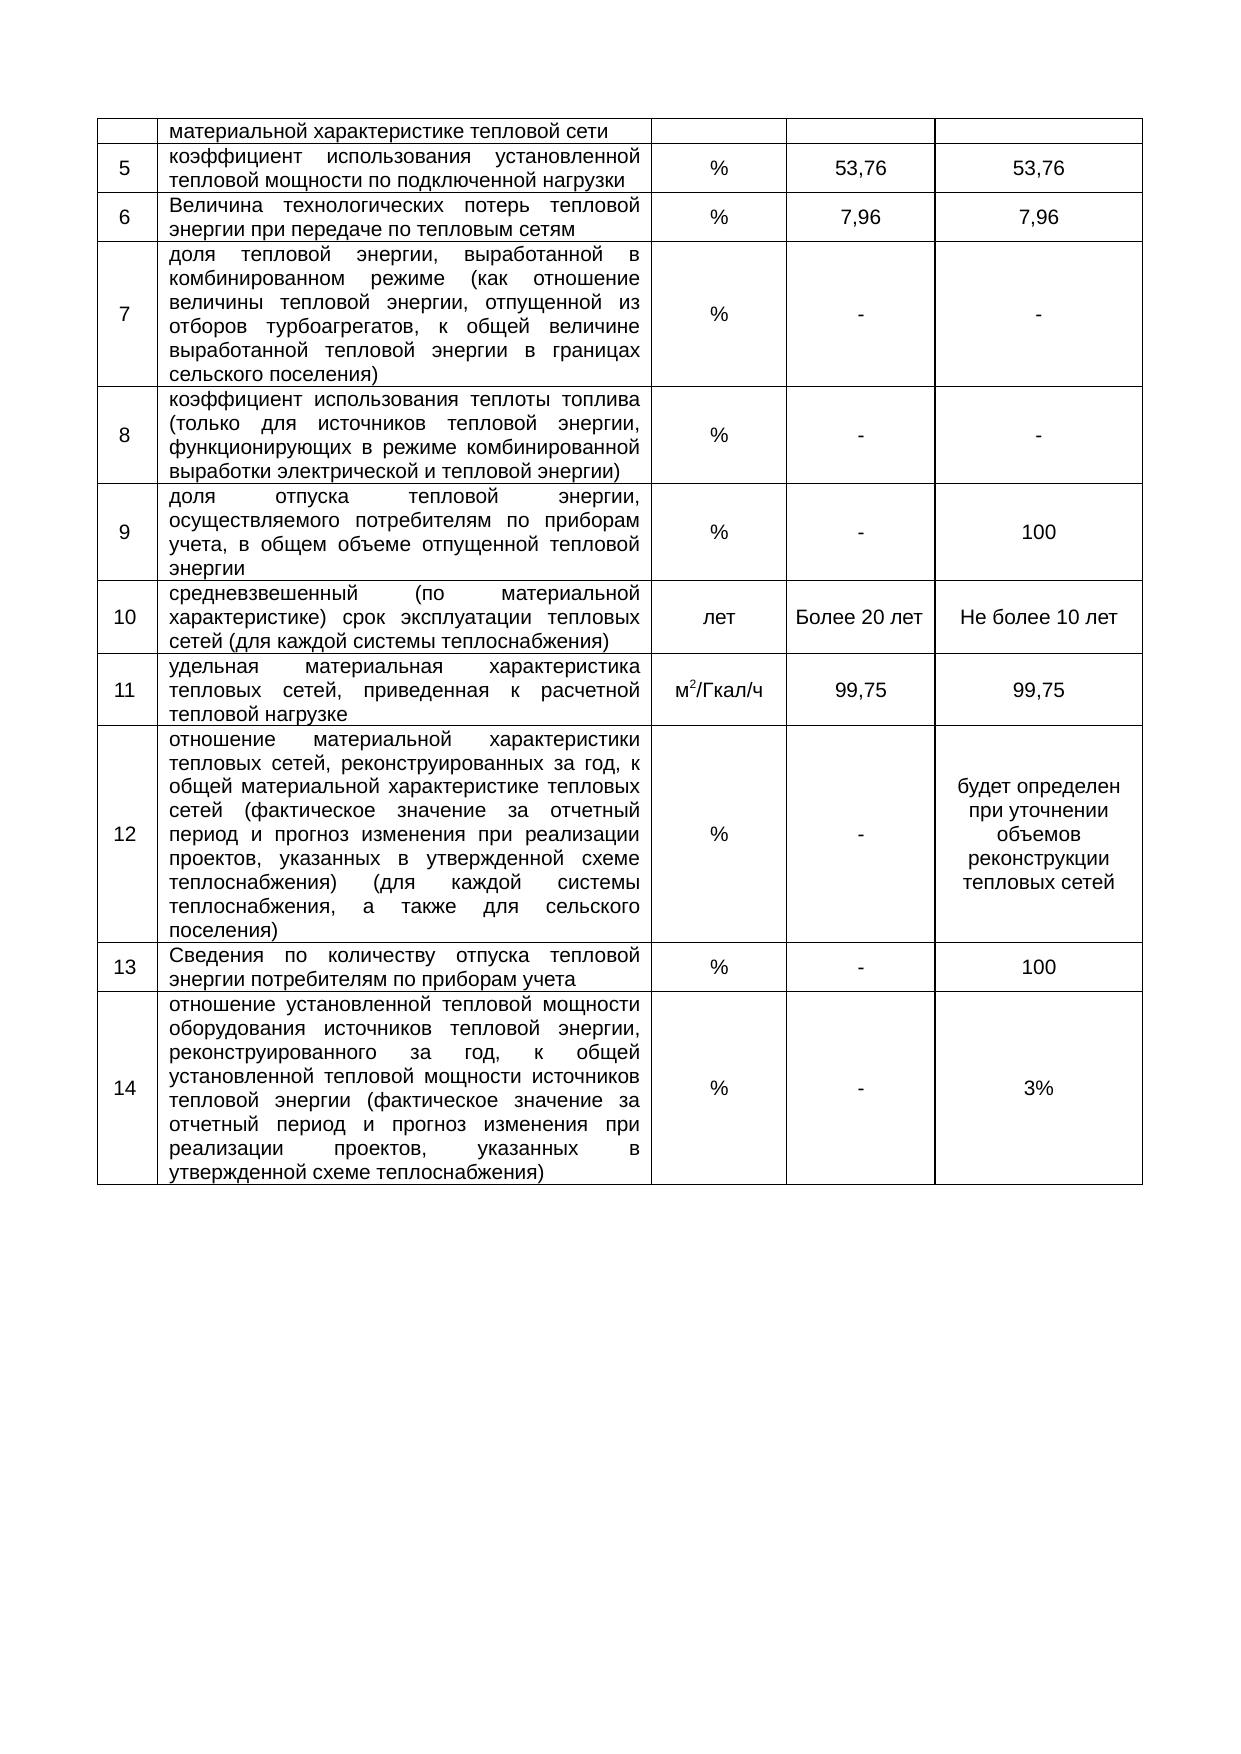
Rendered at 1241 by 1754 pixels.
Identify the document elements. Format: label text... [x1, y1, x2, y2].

table_cell 14 [98, 992, 157, 1184]
table_cell - [787, 726, 934, 942]
table_cell средневзвешенный (по материальной характеристике) срок эксплуатации тепловых сетей (для каждой системы теплоснабжения) [158, 581, 651, 652]
table_cell 11 [98, 654, 157, 725]
table_cell 12 [98, 726, 157, 942]
table_cell 5 [98, 144, 157, 192]
table_cell 6 [98, 193, 157, 241]
table_cell 99,75 [787, 654, 934, 725]
table_cell 9 [98, 484, 157, 579]
table_cell коэффициент использования теплоты топлива (только для источников тепловой энергии, функционирующих в режиме комбинированной выработки электрической и тепловой энергии) [158, 387, 651, 483]
table_cell - [936, 242, 1142, 386]
table_cell % [652, 144, 786, 192]
table_cell удельная материальная характеристика тепловых сетей, приведенная к расчетной тепловой нагрузке [158, 654, 651, 725]
table_cell материальной характеристике тепловой сети [158, 119, 651, 143]
table_cell доля тепловой энергии, выработанной в комбинированном режиме (как отношение величины тепловой энергии, отпущенной из отборов турбоагрегатов, к общей величине выработанной тепловой энергии в границах сельского поселения) [158, 242, 651, 386]
table_cell отношение установленной тепловой мощности оборудования источников тепловой энергии, реконструированного за год, к общей установленной тепловой мощности источников тепловой энергии (фактическое значение за отчетный период и прогноз изменения при реализации проектов, указанных в утвержденной схеме теплоснабжения) [158, 992, 651, 1184]
table_cell доля отпуска тепловой энергии, осуществляемого потребителям по приборам учета, в общем объеме отпущенной тепловой энергии [158, 484, 651, 579]
table_cell 53,76 [936, 144, 1142, 192]
table_cell [936, 119, 1142, 143]
table_cell % [652, 992, 786, 1184]
table_cell Сведения по количеству отпуска тепловой энергии потребителям по приборам учета [158, 943, 651, 991]
table_cell лет [652, 581, 786, 652]
table_cell % [652, 387, 786, 483]
table_cell % [652, 193, 786, 241]
table_cell % [652, 943, 786, 991]
table_cell м2/Гкал/ч [652, 654, 786, 725]
table_cell 7,96 [936, 193, 1142, 241]
table_cell отношение материальной характеристики тепловых сетей, реконструированных за год, к общей материальной характеристике тепловых сетей (фактическое значение за отчетный период и прогноз изменения при реализации проектов, указанных в утвержденной схеме теплоснабжения) (для каждой системы теплоснабжения, а также для сельского поселения) [158, 726, 651, 942]
table_cell 7,96 [787, 193, 934, 241]
table_cell 53,76 [787, 144, 934, 192]
table_cell [652, 119, 786, 143]
table_cell - [787, 484, 934, 579]
table_cell коэффициент использования установленной тепловой мощности по подключенной нагрузки [158, 144, 651, 192]
table_cell - [787, 943, 934, 991]
table_cell - [787, 387, 934, 483]
table_cell 3% [936, 992, 1142, 1184]
table_cell 100 [936, 943, 1142, 991]
table_cell 10 [98, 581, 157, 652]
table_cell - [936, 387, 1142, 483]
table_cell 99,75 [936, 654, 1142, 725]
table_cell 7 [98, 242, 157, 386]
table_cell Не более 10 лет [936, 581, 1142, 652]
table_cell 100 [936, 484, 1142, 579]
table_cell [787, 119, 934, 143]
table_cell % [652, 726, 786, 942]
table_cell [98, 119, 157, 143]
table_cell % [652, 484, 786, 579]
table_cell - [787, 992, 934, 1184]
table_cell Более 20 лет [787, 581, 934, 652]
table_cell - [787, 242, 934, 386]
table_cell % [652, 242, 786, 386]
table_cell Величина технологических потерь тепловой энергии при передаче по тепловым сетям [158, 193, 651, 241]
table_cell 13 [98, 943, 157, 991]
table_cell будет определен при уточнении объемов реконструкции тепловых сетей [936, 726, 1142, 942]
table_cell 8 [98, 387, 157, 483]
